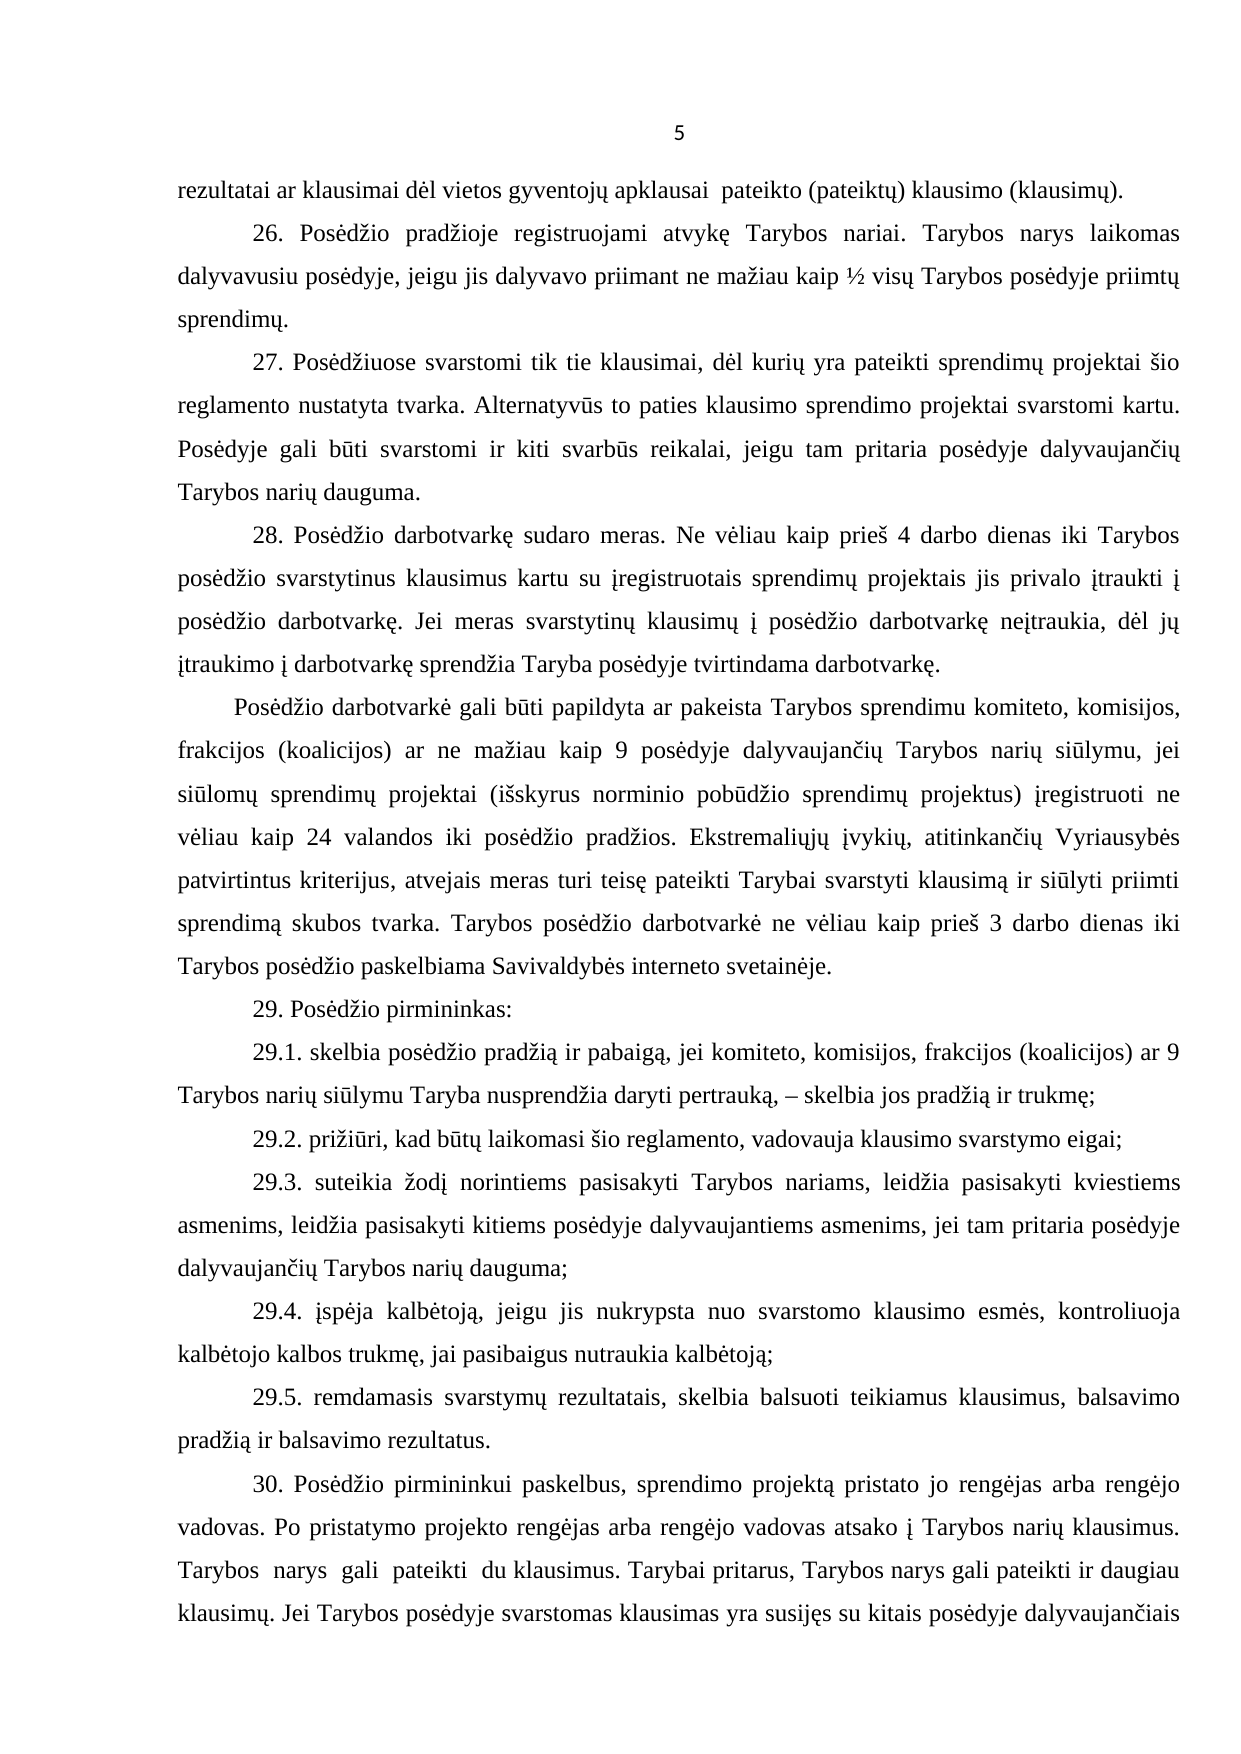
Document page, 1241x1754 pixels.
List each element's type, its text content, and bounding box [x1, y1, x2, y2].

text 29.2. prižiūri, kad būtų laikomasi šio reglamento, vadovauja klausimo svarstymo eigai; [177, 1124, 1181, 1152]
text 27. Posėdžiuose svarstomi tik tie klausimai, dėl kurių yra pateikti sprendimų projektai šio reglamento nustatyta tvarka. Alternatyvūs to paties klausimo sprendimo projektai svarstomi kartu. Posėdyje gali būti svarstomi ir kiti svarbūs reikalai, jeigu tam pritaria posėdyje dalyvaujančių Tarybos narių dauguma. [177, 347, 1181, 506]
text 26. Posėdžio pradžioje registruojami atvykę Tarybos nariai. Tarybos narys laikomas dalyvavusiu posėdyje, jeigu jis dalyvavo priimant ne mažiau kaip ½ visų Tarybos posėdyje priimtų sprendimų. [177, 218, 1181, 333]
text 28. Posėdžio darbotvarkę sudaro meras. Ne vėliau kaip prieš 4 darbo dienas iki Tarybos posėdžio svarstytinus klausimus kartu su įregistruotais sprendimų projektais jis privalo įtraukti į posėdžio darbotvarkę. Jei meras svarstytinų klausimų į posėdžio darbotvarkę neįtraukia, dėl jų įtraukimo į darbotvarkę sprendžia Taryba posėdyje tvirtindama darbotvarkę. [177, 520, 1181, 678]
text 29.3. suteikia žodį norintiems pasisakyti Tarybos nariams, leidžia pasisakyti kviestiems asmenims, leidžia pasisakyti kitiems posėdyje dalyvaujantiems asmenims, jei tam pritaria posėdyje dalyvaujančių Tarybos narių dauguma; [177, 1167, 1181, 1282]
text Posėdžio darbotvarkė gali būti papildyta ar pakeista Tarybos sprendimu komiteto, komisijos, frakcijos (koalicijos) ar ne mažiau kaip 9 posėdyje dalyvaujančių Tarybos narių siūlymu, jei siūlomų sprendimų projektai (išskyrus norminio pobūdžio sprendimų projektus) įregistruoti ne vėliau kaip 24 valandos iki posėdžio pradžios. Ekstremaliųjų įvykių, atitinkančių Vyriausybės patvirtintus kriterijus, atvejais meras turi teisę pateikti Tarybai svarstyti klausimą ir siūlyti priimti sprendimą skubos tvarka. Tarybos posėdžio darbotvarkė ne vėliau kaip prieš 3 darbo dienas iki Tarybos posėdžio paskelbiama Savivaldybės interneto svetainėje. [177, 692, 1181, 980]
text 29.1. skelbia posėdžio pradžią ir pabaigą, jei komiteto, komisijos, frakcijos (koalicijos) ar 9 Tarybos narių siūlymu Taryba nusprendžia daryti pertrauką, – skelbia jos pradžią ir trukmę; [177, 1037, 1181, 1109]
text 29.5. remdamasis svarstymų rezultatais, skelbia balsuoti teikiamus klausimus, balsavimo pradžią ir balsavimo rezultatus. [177, 1382, 1181, 1454]
text 29. Posėdžio pirmininkas: [177, 994, 1181, 1023]
text rezultatai ar klausimai dėl vietos gyventojų apklausai pateikto (pateiktų) klausimo (klausimų). [177, 175, 1181, 204]
text 30. Posėdžio pirmininkui paskelbus, sprendimo projektą pristato jo rengėjas arba rengėjo vadovas. Po pristatymo projekto rengėjas arba rengėjo vadovas atsako į Tarybos narių klausimus. Tarybos narys gali pateikti du klausimus. Tarybai pritarus, Tarybos narys gali pateikti ir daugiau klausimų. Jei Tarybos posėdyje svarstomas klausimas yra susijęs su kitais posėdyje dalyvaujančiais [177, 1469, 1181, 1627]
text 29.4. įspėja kalbėtoją, jeigu jis nukrypsta nuo svarstomo klausimo esmės, kontroliuoja kalbėtojo kalbos trukmę, jai pasibaigus nutraukia kalbėtoją; [177, 1296, 1181, 1368]
